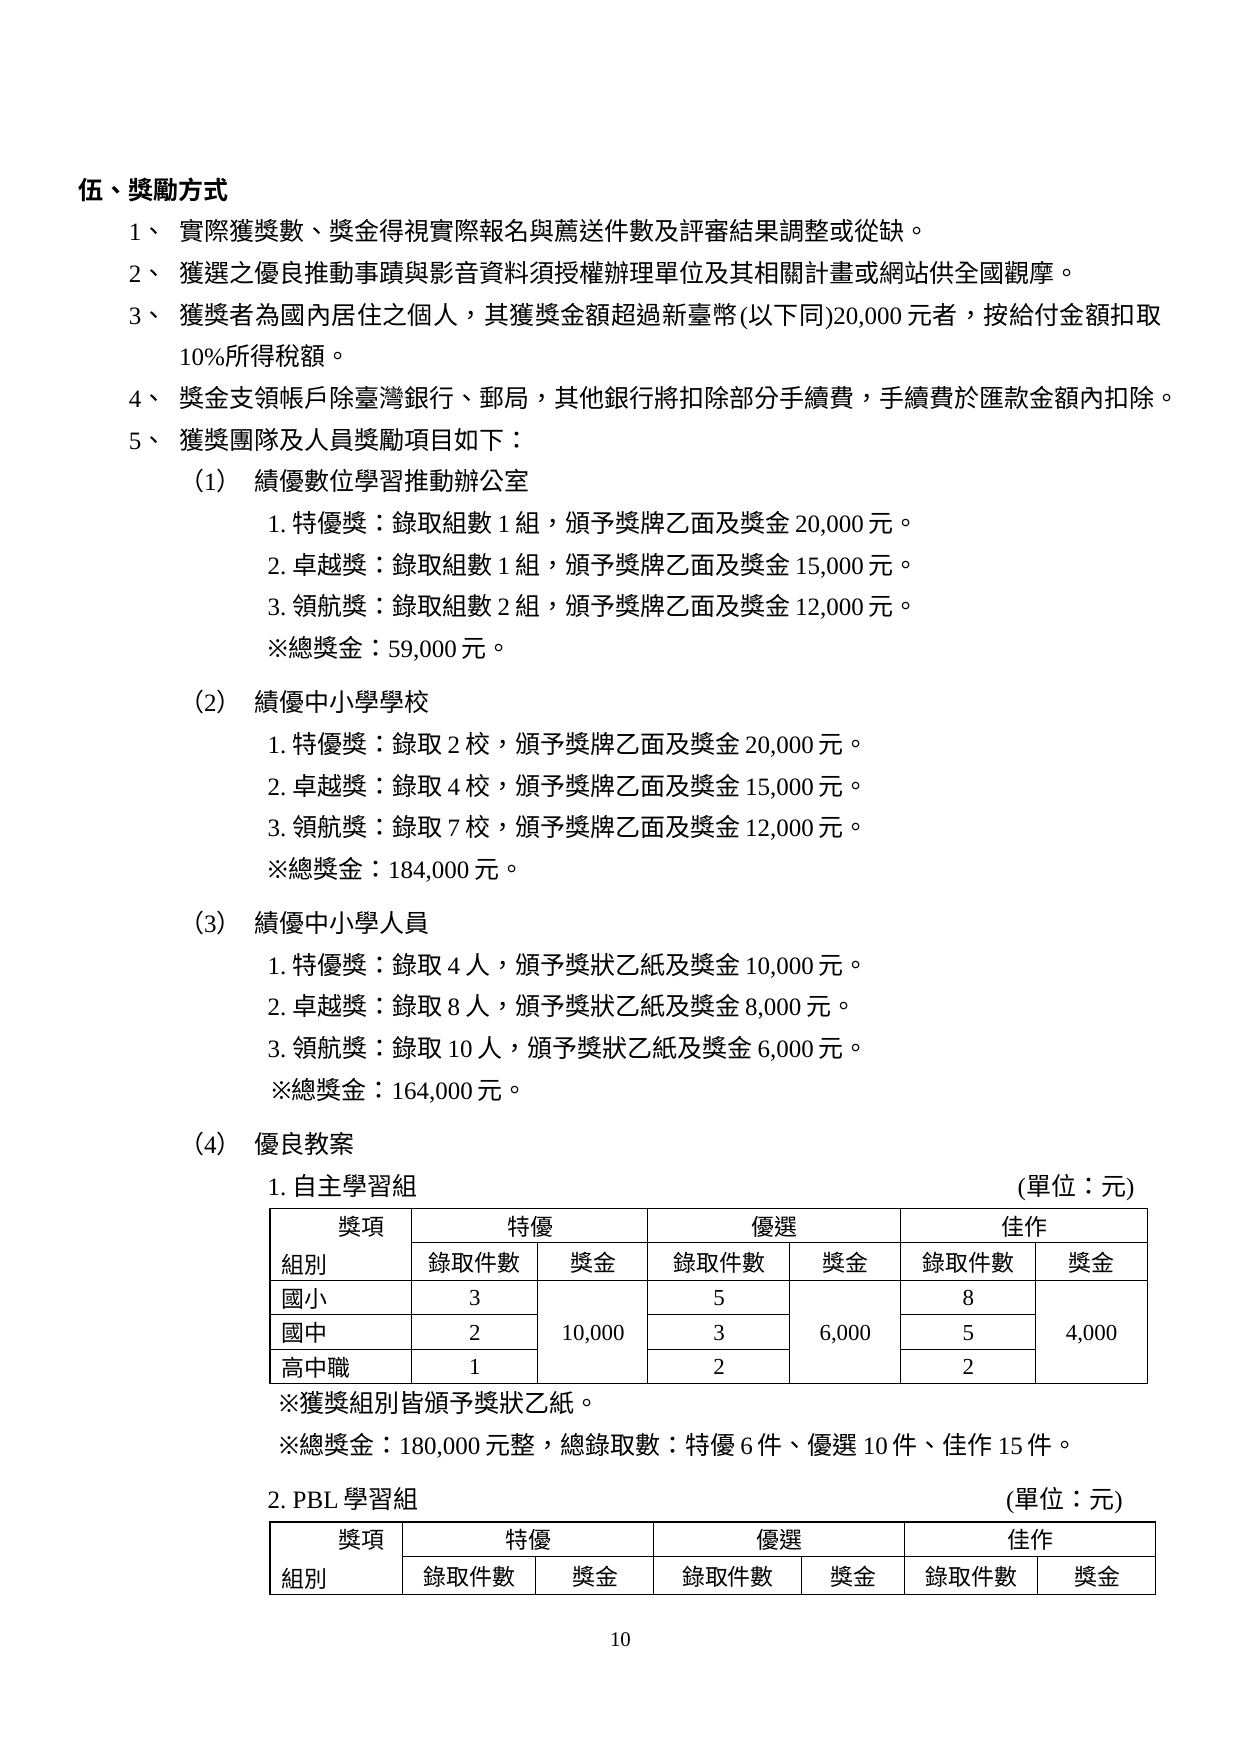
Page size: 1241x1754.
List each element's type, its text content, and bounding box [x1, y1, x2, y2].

table_header 佳作 [905, 1523, 1155, 1556]
list 績優數位學習推動辦公室 [179, 462, 1162, 498]
list 卓越獎：錄取4校，頒予獎牌乙面及獎金15,000元。 [267, 766, 1162, 802]
table_cell 2 [412, 1315, 537, 1348]
table_cell 錄取件數 [403, 1557, 535, 1594]
table_cell 錄取件數 [412, 1243, 537, 1280]
table_cell 獎金 [802, 1557, 904, 1594]
list 領航獎：錄取7校，頒予獎牌乙面及獎金12,000元。 [267, 808, 1162, 844]
table_cell 國中 [271, 1315, 411, 1348]
table_header 優選 [648, 1209, 900, 1242]
text ※獲獎組別皆頒予獎狀乙紙。 [278, 1384, 1162, 1420]
table_cell 獎金 [1036, 1243, 1147, 1280]
table_cell 10,000 [538, 1281, 647, 1383]
list 特優獎：錄取4人，頒予獎狀乙紙及獎金10,000元。 [267, 945, 1162, 981]
list 獲獎者為國內居住之個人，其獲獎金額超過新臺幣(以下同)20,000元者，按給付金額扣取10%所得稅額。 [129, 295, 1162, 373]
list 卓越獎：錄取組數1組，頒予獎牌乙面及獎金15,000元。 [267, 545, 1162, 581]
list 特優獎：錄取組數1組，頒予獎牌乙面及獎金20,000元。 [267, 503, 1162, 540]
text ※總獎金：59,000元。 [267, 628, 1162, 665]
table_cell 5 [648, 1281, 789, 1314]
table_cell 錄取件數 [905, 1557, 1037, 1594]
list 卓越獎：錄取8人，頒予獎狀乙紙及獎金8,000元。 [267, 987, 1162, 1023]
table_cell 國小 [271, 1281, 411, 1314]
text ※總獎金：180,000元整，總錄取數：特優6件、優選10件、佳作15件。 [278, 1426, 1162, 1462]
list 獎金支領帳戶除臺灣銀行、郵局，其他銀行將扣除部分手續費，手續費於匯款金額內扣除。 [129, 378, 1162, 415]
table_cell 1 [412, 1350, 537, 1383]
table_header 特優 [403, 1523, 653, 1556]
list PBL學習組 (單位：元) [267, 1480, 1162, 1516]
list 自主學習組 (單位：元) [267, 1166, 1162, 1202]
table_cell 4,000 [1036, 1281, 1147, 1383]
list 獲選之優良推動事蹟與影音資料須授權辦理單位及其相關計畫或網站供全國觀摩。 [129, 253, 1162, 290]
table_header 特優 [412, 1209, 647, 1242]
list 績優中小學人員 [179, 903, 1162, 940]
table_header 獎項 組別 [271, 1209, 411, 1280]
table_cell 2 [648, 1350, 789, 1383]
list 優良教案 [179, 1124, 1162, 1161]
table_header 優選 [654, 1523, 904, 1556]
table_cell 8 [901, 1281, 1035, 1314]
list 特優獎：錄取2校，頒予獎牌乙面及獎金20,000元。 [267, 724, 1162, 761]
text ※總獎金：164,000元。 [271, 1070, 1162, 1106]
table_cell 3 [412, 1281, 537, 1314]
list 績優中小學學校 [179, 683, 1162, 719]
text ※總獎金：184,000元。 [267, 849, 1162, 886]
list 獲獎團隊及人員獎勵項目如下： [129, 420, 1162, 456]
table_cell 獎金 [790, 1243, 900, 1280]
table_cell 獎金 [538, 1243, 647, 1280]
list 領航獎：錄取組數2組，頒予獎牌乙面及獎金12,000元。 [267, 587, 1162, 623]
list 領航獎：錄取10人，頒予獎狀乙紙及獎金6,000元。 [267, 1028, 1162, 1065]
table_cell 錄取件數 [901, 1243, 1035, 1280]
table_cell 錄取件數 [648, 1243, 789, 1280]
table_cell 2 [901, 1350, 1035, 1383]
list 實際獲獎數、獎金得視實際報名與薦送件數及評審結果調整或從缺。 [129, 212, 1162, 248]
table_cell 5 [901, 1315, 1035, 1348]
table_cell 錄取件數 [654, 1557, 801, 1594]
list 獎勵方式 [78, 170, 1162, 206]
table_cell 3 [648, 1315, 789, 1348]
table_header 佳作 [901, 1209, 1147, 1242]
table_cell 獎金 [536, 1557, 653, 1594]
table_cell 高中職 [271, 1350, 411, 1383]
table_cell 獎金 [1038, 1557, 1155, 1594]
table_header 獎項 組別 [271, 1523, 402, 1594]
table_cell 6,000 [790, 1281, 900, 1383]
